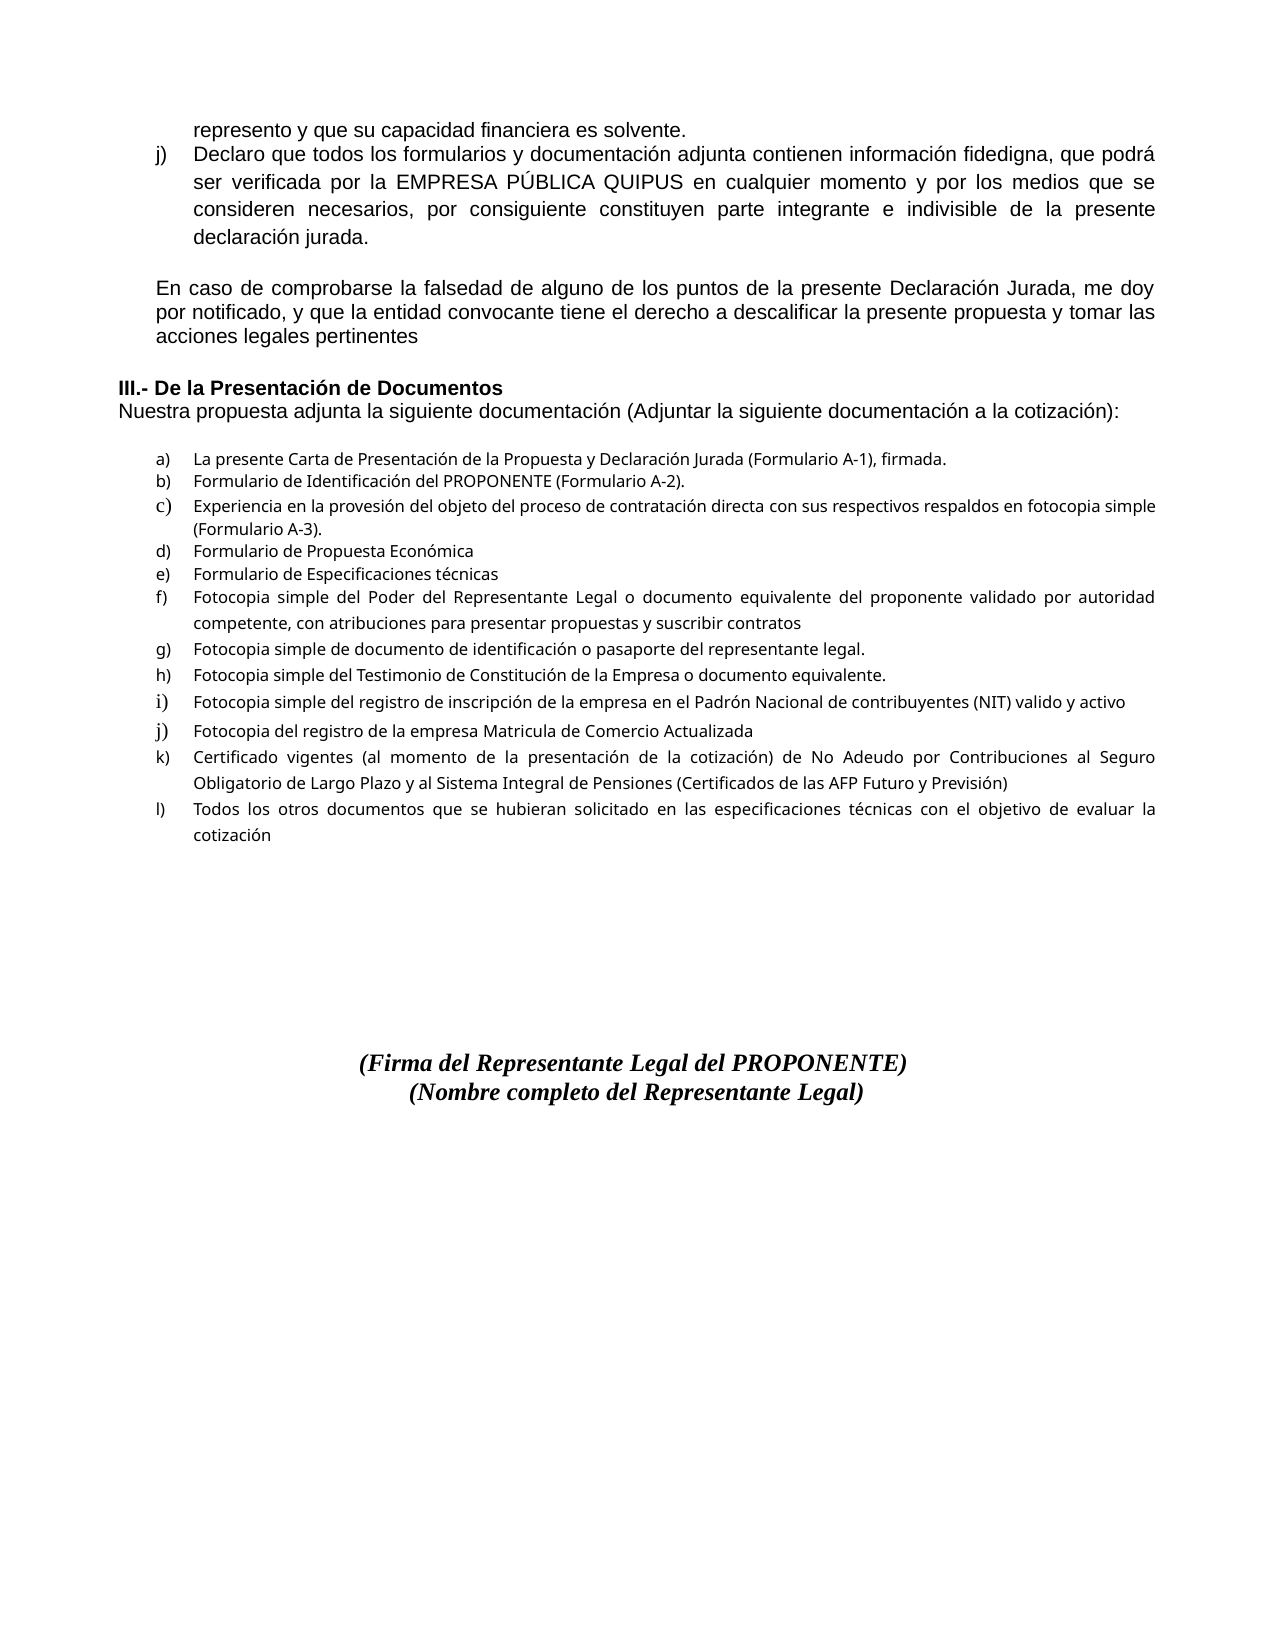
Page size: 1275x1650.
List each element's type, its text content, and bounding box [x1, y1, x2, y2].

list Fotocopia simple del Testimonio de Constitución de la Empresa o documento equivalente. [156, 663, 1157, 686]
text Nuestra propuesta adjunta la siguiente documentación (Adjuntar la siguiente documentación a la cotización): [118, 399, 1148, 423]
list Fotocopia del registro de la empresa Matricula de Comercio Actualizada [156, 717, 1157, 742]
list Formulario de Propuesta Económica [156, 540, 1157, 563]
list Experiencia en la provesión del objeto del proceso de contratación directa con sus respectivos respaldos en fotocopia simple (Formulario A-3). [156, 493, 1157, 540]
list represento y que su capacidad financiera es solvente. [156, 118, 1168, 142]
list Certificado vigentes (al momento de la presentación de la cotización) de No Adeudo por Contribuciones al Seguro Obligatorio de Largo Plazo y al Sistema Integral de Pensiones (Certificados de las AFP Futuro y Previsión) [156, 746, 1157, 794]
list Formulario de Especificaciones técnicas [156, 563, 1157, 585]
list Formulario de Identificación del PROPONENTE (Formulario A-2). [156, 470, 1157, 493]
text En caso de comprobarse la falsedad de alguno de los puntos de la presente Declaración Jurada, me doy por notificado, y que la entidad convocante tiene el derecho a descalificar la presente propuesta y tomar las acciones legales pertinentes [156, 276, 1157, 348]
text (Firma del Representante Legal del PROPONENTE) [118, 1048, 1157, 1077]
list Fotocopia simple del Poder del Representante Legal o documento equivalente del proponente validado por autoridad competente, con atribuciones para presentar propuestas y suscribir contratos [156, 585, 1157, 634]
text III.- De la Presentación de Documentos [118, 375, 1159, 399]
text (Nombre completo del Representante Legal) [118, 1077, 1157, 1106]
list Fotocopia simple de documento de identificación o pasaporte del representante legal. [156, 637, 1157, 660]
list Todos los otros documentos que se hubieran solicitado en las especificaciones técnicas con el objetivo de evaluar la cotización [156, 798, 1157, 846]
list Fotocopia simple del registro de inscripción de la empresa en el Padrón Nacional de contribuyentes (NIT) valido y activo [156, 689, 1157, 714]
list Declaro que todos los formularios y documentación adjunta contienen información fidedigna, que podrá ser verificada por la EMPRESA PÚBLICA QUIPUS en cualquier momento y por los medios que se consideren necesarios, por consiguiente constituyen parte integrante e indivisible de la presente declaración jurada. [156, 142, 1157, 248]
list La presente Carta de Presentación de la Propuesta y Declaración Jurada (Formulario A-1), firmada. [156, 447, 1157, 470]
